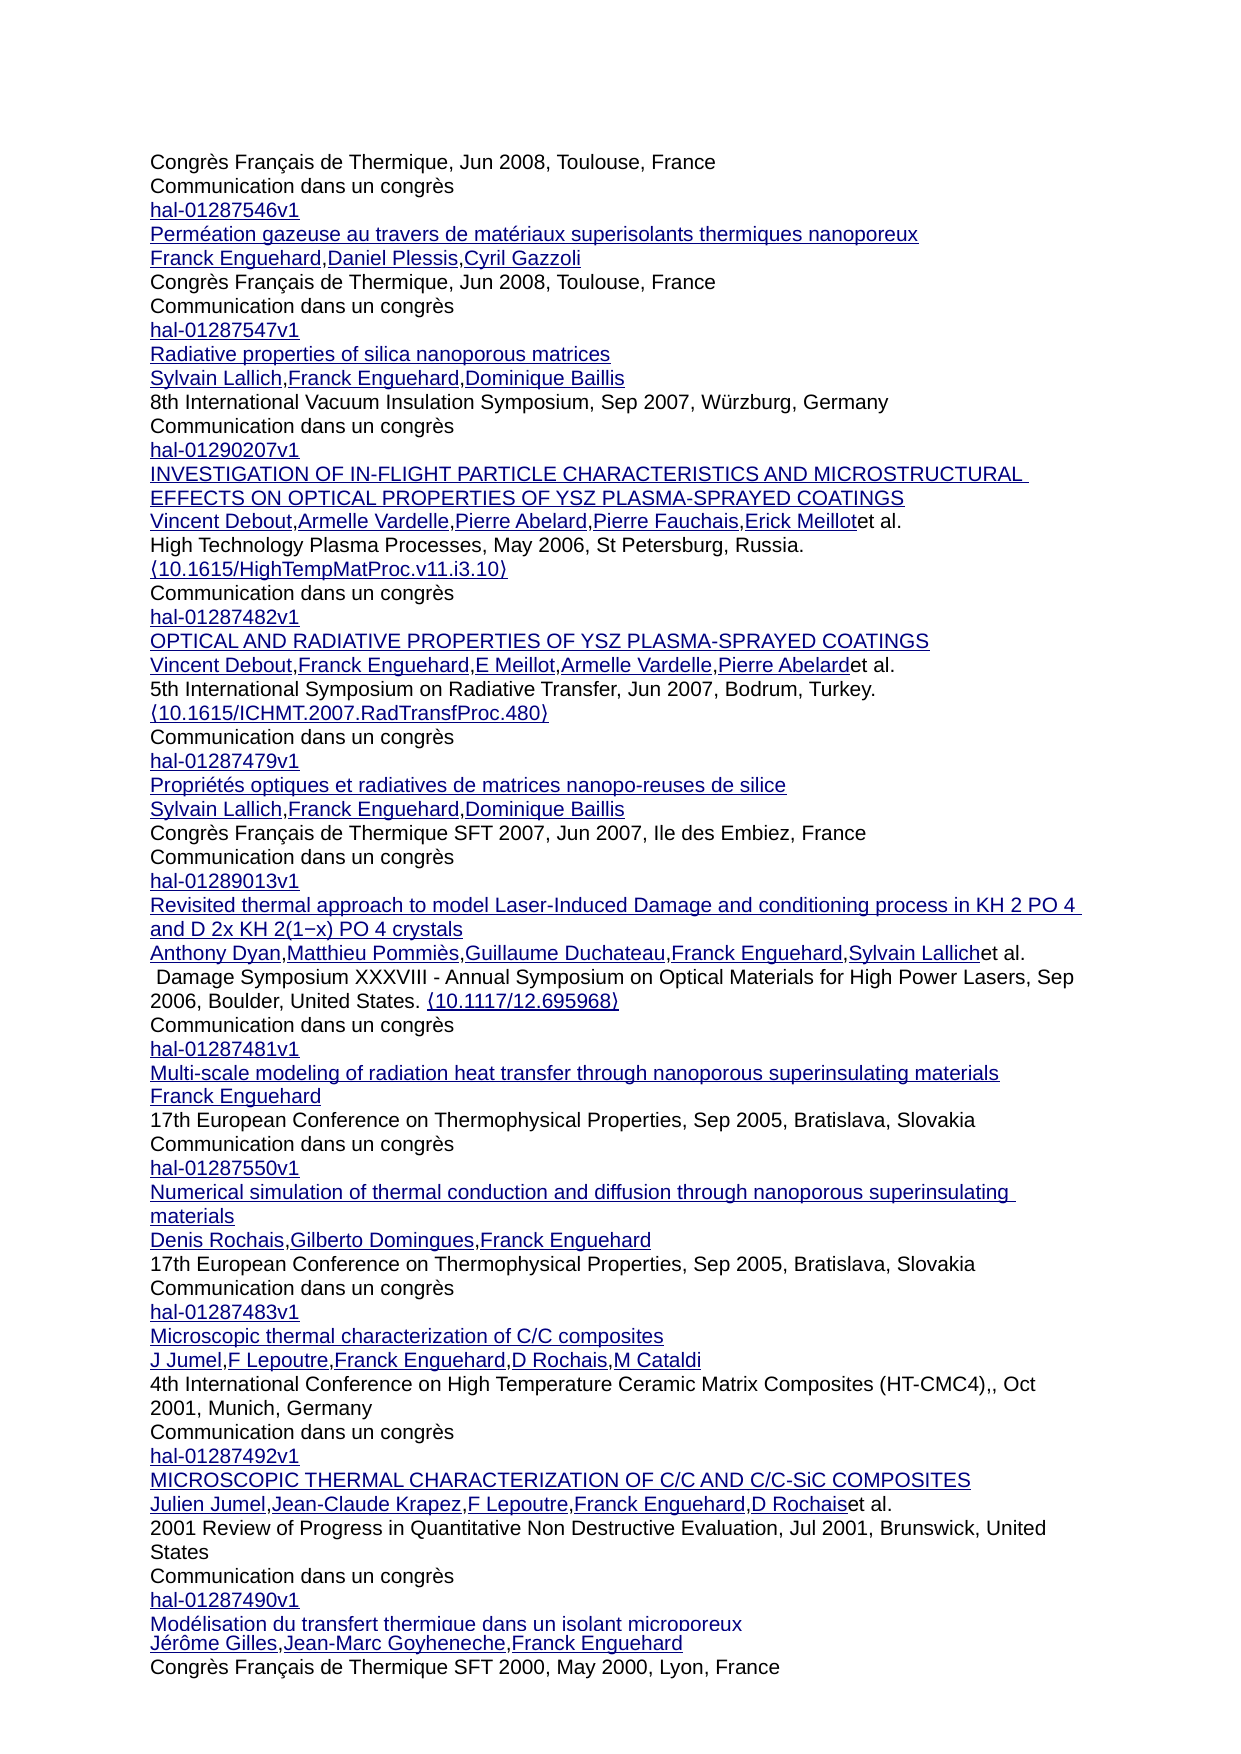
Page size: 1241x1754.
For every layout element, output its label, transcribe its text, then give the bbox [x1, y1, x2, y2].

table_cell MICROSCOPIC THERMAL CHARACTERIZATION OF C/C AND C/C-SiC COMPOSITES Julien Jumel,Jean-Claude Krapez,F Lepoutre,Franck Enguehard,D Rochaiset al. 2001 Review of Progress in Quantitative Non Destructive Evaluation, Jul 2001, Brunswick, United States Communication dans un congrès hal-01287490v1 [150, 1468, 1090, 1611]
table_cell Perméation gazeuse au travers de matériaux superisolants thermiques nanoporeux Franck Enguehard,Daniel Plessis,Cyril Gazzoli Congrès Français de Thermique, Jun 2008, Toulouse, France Communication dans un congrès hal-01287547v1 [150, 222, 1090, 342]
table_cell Propriétés optiques et radiatives de matrices nanopo-reuses de silice Sylvain Lallich,Franck Enguehard,Dominique Baillis Congrès Français de Thermique SFT 2007, Jun 2007, Ile des Embiez, France Communication dans un congrès hal-01289013v1 [150, 773, 1090, 893]
table_cell Numerical simulation of thermal conduction and diffusion through nanoporous superinsulating materials Denis Rochais,Gilberto Domingues,Franck Enguehard 17th European Conference on Thermophysical Properties, Sep 2005, Bratislava, Slovakia Communication dans un congrès hal-01287483v1 [150, 1180, 1090, 1324]
table_cell Revisited thermal approach to model Laser-Induced Damage and conditioning process in KH 2 PO 4 and D 2x KH 2(1−x) PO 4 crystals Anthony Dyan,Matthieu Pommiès,Guillaume Duchateau,Franck Enguehard,Sylvain Lallichet al. Damage Symposium XXXVIII - Annual Symposium on Optical Materials for High Power Lasers, Sep 2006, Boulder, United States. ⟨10.1117/12.695968⟩ Communication dans un congrès hal-01287481v1 [150, 893, 1090, 1060]
table_cell Modélisation du transfert thermique dans un isolant microporeux Jérôme Gilles,Jean-Marc Goyheneche,Franck Enguehard Congrès Français de Thermique SFT 2000, May 2000, Lyon, France [150, 1611, 1090, 1679]
table_cell Microscopic thermal characterization of C/C composites J Jumel,F Lepoutre,Franck Enguehard,D Rochais,M Cataldi 4th International Conference on High Temperature Ceramic Matrix Composites (HT-CMC4),, Oct 2001, Munich, Germany Communication dans un congrès hal-01287492v1 [150, 1324, 1090, 1468]
table_cell INVESTIGATION OF IN-FLIGHT PARTICLE CHARACTERISTICS AND MICROSTRUCTURAL EFFECTS ON OPTICAL PROPERTIES OF YSZ PLASMA-SPRAYED COATINGS Vincent Debout,Armelle Vardelle,Pierre Abelard,Pierre Fauchais,Erick Meillotet al. High Technology Plasma Processes, May 2006, St Petersburg, Russia. ⟨10.1615/HighTempMatProc.v11.i3.10⟩ Communication dans un congrès hal-01287482v1 [150, 461, 1090, 629]
table_cell Radiative properties of silica nanoporous matrices Sylvain Lallich,Franck Enguehard,Dominique Baillis 8th International Vacuum Insulation Symposium, Sep 2007, Würzburg, Germany Communication dans un congrès hal-01290207v1 [150, 342, 1090, 461]
table_cell Congrès Français de Thermique, Jun 2008, Toulouse, France Communication dans un congrès hal-01287546v1 [150, 150, 1090, 222]
table_cell Multi-scale modeling of radiation heat transfer through nanoporous superinsulating materials Franck Enguehard 17th European Conference on Thermophysical Properties, Sep 2005, Bratislava, Slovakia Communication dans un congrès hal-01287550v1 [150, 1060, 1090, 1180]
table_cell OPTICAL AND RADIATIVE PROPERTIES OF YSZ PLASMA-SPRAYED COATINGS Vincent Debout,Franck Enguehard,E Meillot,Armelle Vardelle,Pierre Abelardet al. 5th International Symposium on Radiative Transfer, Jun 2007, Bodrum, Turkey. ⟨10.1615/ICHMT.2007.RadTransfProc.480⟩ Communication dans un congrès hal-01287479v1 [150, 629, 1090, 773]
